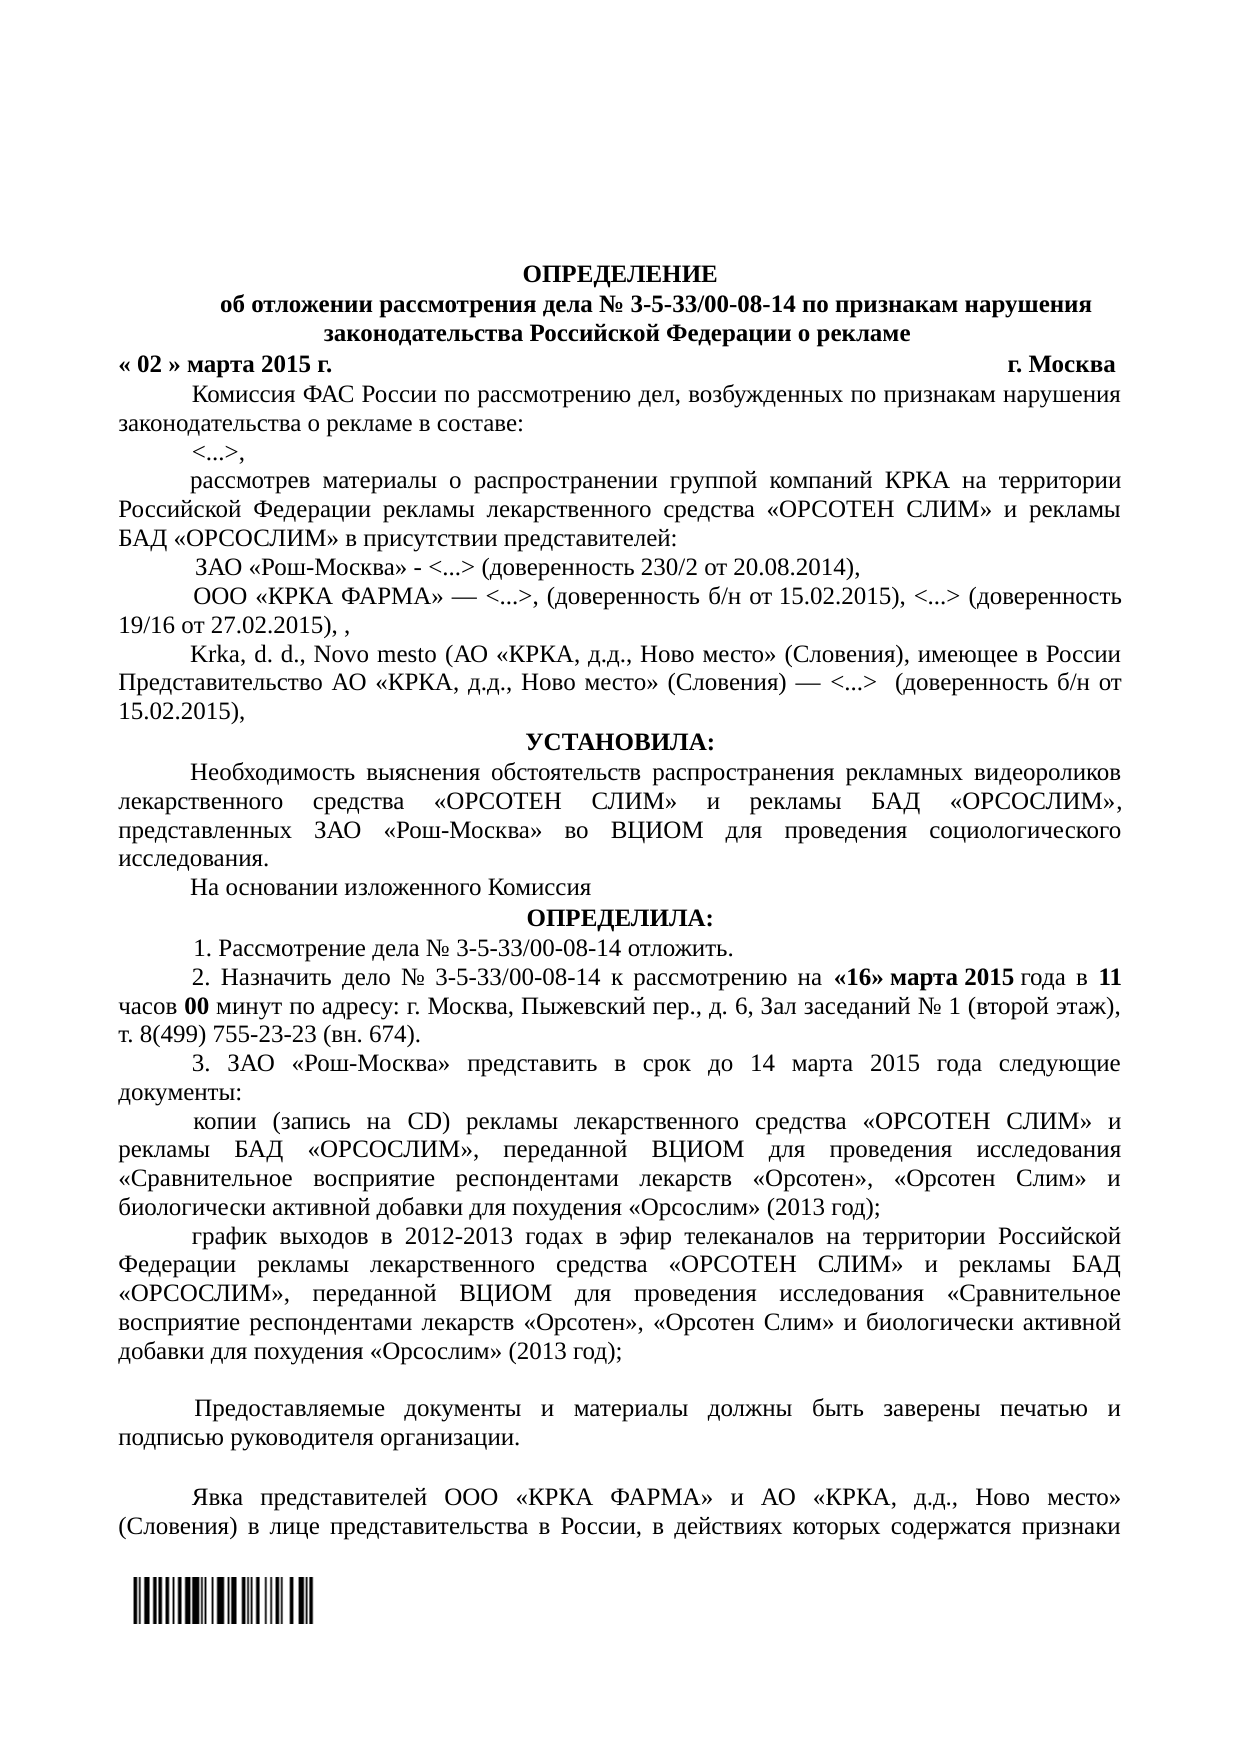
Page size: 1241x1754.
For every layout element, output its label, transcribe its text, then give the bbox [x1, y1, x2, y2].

text рассмотрев материалы о распространении группой компаний КРКА на территории Российской Федерации рекламы лекарственного средства «ОРСОТЕН СЛИМ» и рекламы БАД «ОРСОСЛИМ» в присутствии представителей: [118, 466, 1122, 552]
text копии (запись на CD) рекламы лекарственного средства «ОРСОТЕН СЛИМ» и рекламы БАД «ОРСОСЛИМ», переданной ВЦИОМ для проведения исследования «Сравнительное восприятие респондентами лекарств «Орсотен», «Орсотен Слим» и биологически активной добавки для похудения «Орсослим» (2013 год); [118, 1106, 1122, 1221]
text 2. Назначить дело № 3-5-33/00-08-14 к рассмотрению на «16» марта 2015 года в 11 часов 00 минут по адресу: г. Москва, Пыжевский пер., д. 6, Зал заседаний № 1 (второй этаж), т. 8(499) 755-23-23 (вн. 674). [118, 962, 1122, 1048]
text Необходимость выяснения обстоятельств распространения рекламных видеороликов лекарственного средства «ОРСОТЕН СЛИМ» и рекламы БАД «ОРСОСЛИМ», представленных ЗАО «Рош-Москва» во ВЦИОМ для проведения социологического исследования. [118, 757, 1122, 872]
text ОПРЕДЕЛЕНИЕ [118, 259, 1122, 288]
text Krka, d. d., Novo mesto (АО «КРКА, д.д., Ново место» (Словения), имеющее в России Представительство АО «КРКА, д.д., Ново место» (Словения) — <...> (доверенность б/н от 15.02.2015), [118, 639, 1122, 725]
text « 02 » марта 2015 г. г. Москва [118, 349, 1122, 377]
text УСТАНОВИЛА: [118, 727, 1122, 755]
text ЗАО «Рош-Москва» - <...> (доверенность 230/2 от 20.08.2014), [118, 552, 1122, 581]
text <...>, [118, 437, 1122, 466]
text 1. Рассмотрение дела № 3-5-33/00-08-14 отложить. [118, 933, 1122, 962]
text На основании изложенного Комиссия [118, 872, 1122, 901]
text Предоставляемые документы и материалы должны быть заверены печатью и подписью руководителя организации. [118, 1393, 1122, 1451]
picture [118, 1577, 331, 1624]
text ОПРЕДЕЛИЛА: [118, 903, 1122, 931]
text Явка представителей ООО «КРКА ФАРМА» и АО «КРКА, д.д., Ново место» (Словения) в лице представительства в России, в действиях которых содержатся признаки [118, 1482, 1122, 1540]
text об отложении рассмотрения дела № 3-5-33/00-08-14 по признакам нарушения законодательства Российской Федерации о рекламе [118, 289, 1122, 346]
text Комиссия ФАС России по рассмотрению дел, возбужденных по признакам нарушения законодательства о рекламе в составе: [118, 379, 1122, 437]
text 3. ЗАО «Рош-Москва» представить в срок до 14 марта 2015 года следующие документы: [118, 1048, 1122, 1106]
text ООО «КРКА ФАРМА» — <...>, (доверенность б/н от 15.02.2015), <...> (доверенность 19/16 от 27.02.2015), , [118, 581, 1122, 639]
text график выходов в 2012-2013 годах в эфир телеканалов на территории Российской Федерации рекламы лекарственного средства «ОРСОТЕН СЛИМ» и рекламы БАД «ОРСОСЛИМ», переданной ВЦИОМ для проведения исследования «Сравнительное восприятие респондентами лекарств «Орсотен», «Орсотен Слим» и биологически активной добавки для похудения «Орсослим» (2013 год); [118, 1221, 1122, 1364]
